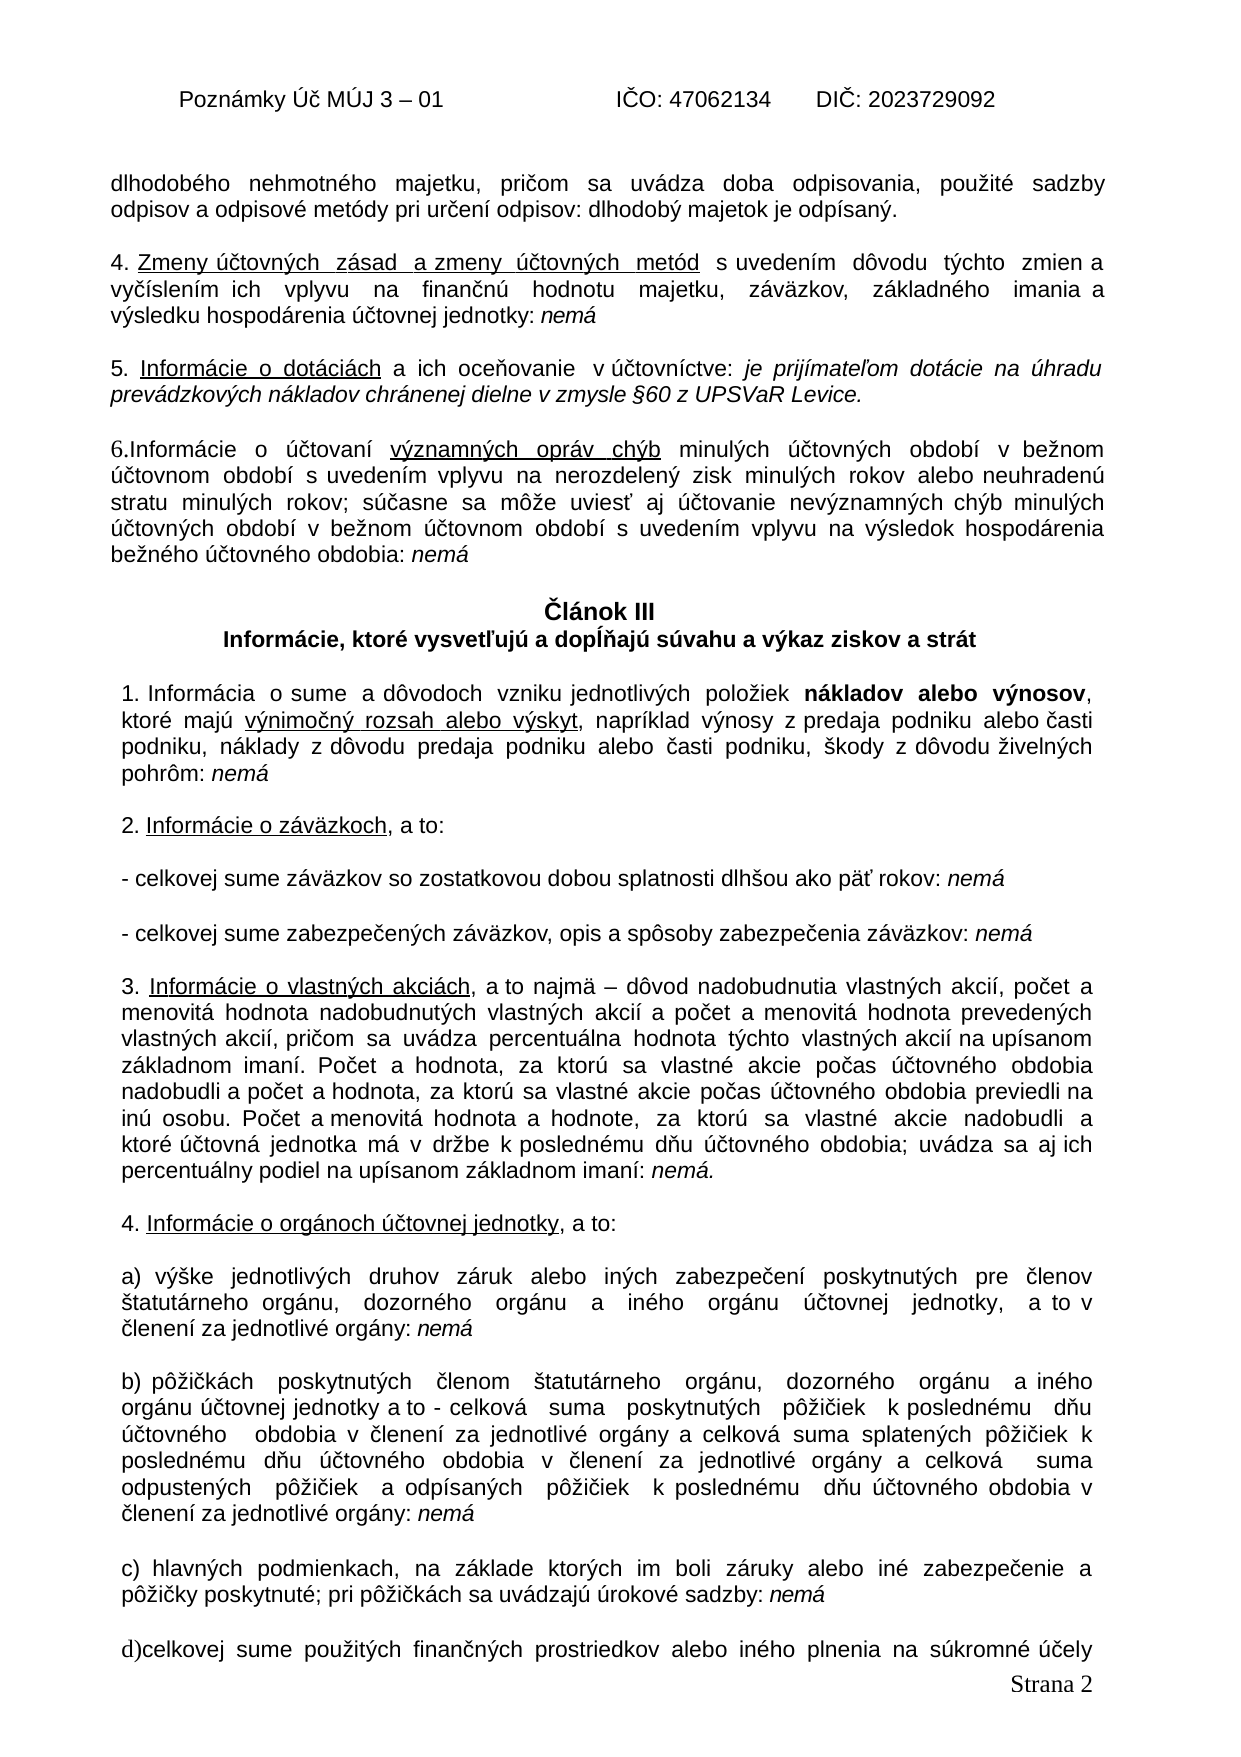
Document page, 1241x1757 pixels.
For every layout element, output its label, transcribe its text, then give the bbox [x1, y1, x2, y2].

text c) hlavných podmienkach, na základe ktorých im boli záruky alebo iné zabezpečenie a pôžičky poskytnuté; pri pôžičkách sa uvádzajú úrokové sadzby: nemá [121, 1555, 1093, 1608]
text a) výške jednotlivých druhov záruk alebo iných zabezpečení poskytnutých pre členov štatutárneho orgánu, dozorného orgánu a iného orgánu účtovnej jednotky, a to v členení za jednotlivé orgány: nemá [121, 1263, 1093, 1342]
list celkovej sume použitých finančných prostriedkov alebo iného plnenia na súkromné účely [121, 1634, 1093, 1663]
text Informácie, ktoré vysvetľujú a dopĺňajú súvahu a výkaz ziskov a strát [110, 626, 1088, 652]
list Informácie o účtovaní významných opráv chýb minulých účtovných období v bežnom účtovnom období s uvedením vplyvu na nerozdelený zisk minulých rokov alebo neuhradenú stratu minulých rokov; súčasne sa môže uviesť aj účtovanie nevýznamných chýb minulých účtovných období v bežnom účtovnom období s uvedením vplyvu na výsledok hospodárenia bežného účtovného obdobia: nemá [110, 434, 1105, 568]
text 4. Informácie o orgánoch účtovnej jednotky, a to: [121, 1210, 1093, 1236]
text 1. Informácia o sume a dôvodoch vzniku jednotlivých položiek nákladov alebo výnosov, ktoré majú výnimočný rozsah alebo výskyt, napríklad výnosy z predaja podniku alebo časti podniku, náklady z dôvodu predaja podniku alebo časti podniku, škody z dôvodu živelných pohrôm: nemá [121, 680, 1093, 786]
text - celkovej sume zabezpečených záväzkov, opis a spôsoby zabezpečenia záväzkov: nemá [121, 920, 1093, 946]
text b) pôžičkách poskytnutých členom štatutárneho orgánu, dozorného orgánu a iného orgánu účtovnej jednotky a to - celková suma poskytnutých pôžičiek k poslednému dňu účtovného obdobia v členení za jednotlivé orgány a celková suma splatených pôžičiek k poslednému dňu účtovného obdobia v členení za jednotlivé orgány a celková suma odpustených pôžičiek a odpísaných pôžičiek k poslednému dňu účtovného obdobia v členení za jednotlivé orgány: nemá [121, 1368, 1093, 1526]
text 4. Zmeny účtovných zásad a zmeny účtovných metód s uvedením dôvodu týchto zmien a vyčíslením ich vplyvu na finančnú hodnotu majetku, záväzkov, základného imania a výsledku hospodárenia účtovnej jednotky: nemá [110, 249, 1105, 328]
text dlhodobého nehmotného majetku, pričom sa uvádza doba odpisovania, použité sadzby odpisov a odpisové metódy pri určení odpisov: dlhodobý majetok je odpísaný. [110, 170, 1105, 223]
text - celkovej sume záväzkov so zostatkovou dobou splatnosti dlhšou ako päť rokov: nemá [121, 865, 1093, 891]
text 2. Informácie o záväzkoch, a to: [121, 812, 1093, 838]
subtitle Článok III [110, 597, 1088, 626]
text 3. Informácie o vlastných akciách, a to najmä – dôvod nadobudnutia vlastných akcií, počet a menovitá hodnota nadobudnutých vlastných akcií a počet a menovitá hodnota prevedených vlastných akcií, pričom sa uvádza percentuálna hodnota týchto vlastných akcií na upísanom základnom imaní. Počet a hodnota, za ktorú sa vlastné akcie počas účtovného obdobia nadobudli a počet a hodnota, za ktorú sa vlastné akcie počas účtovného obdobia previedli na inú osobu. Počet a menovitá hodnota a hodnote, za ktorú sa vlastné akcie nadobudli a ktoré účtovná jednotka má v držbe k poslednému dňu účtovného obdobia; uvádza sa aj ich percentuálny podiel na upísanom základnom imaní: nemá. [121, 973, 1093, 1183]
text 5. Informácie o dotáciách a ich oceňovanie v účtovníctve: je prijímateľom dotácie na úhradu prevádzkových nákladov chránenej dielne v zmysle §60 z UPSVaR Levice. [110, 354, 1105, 407]
